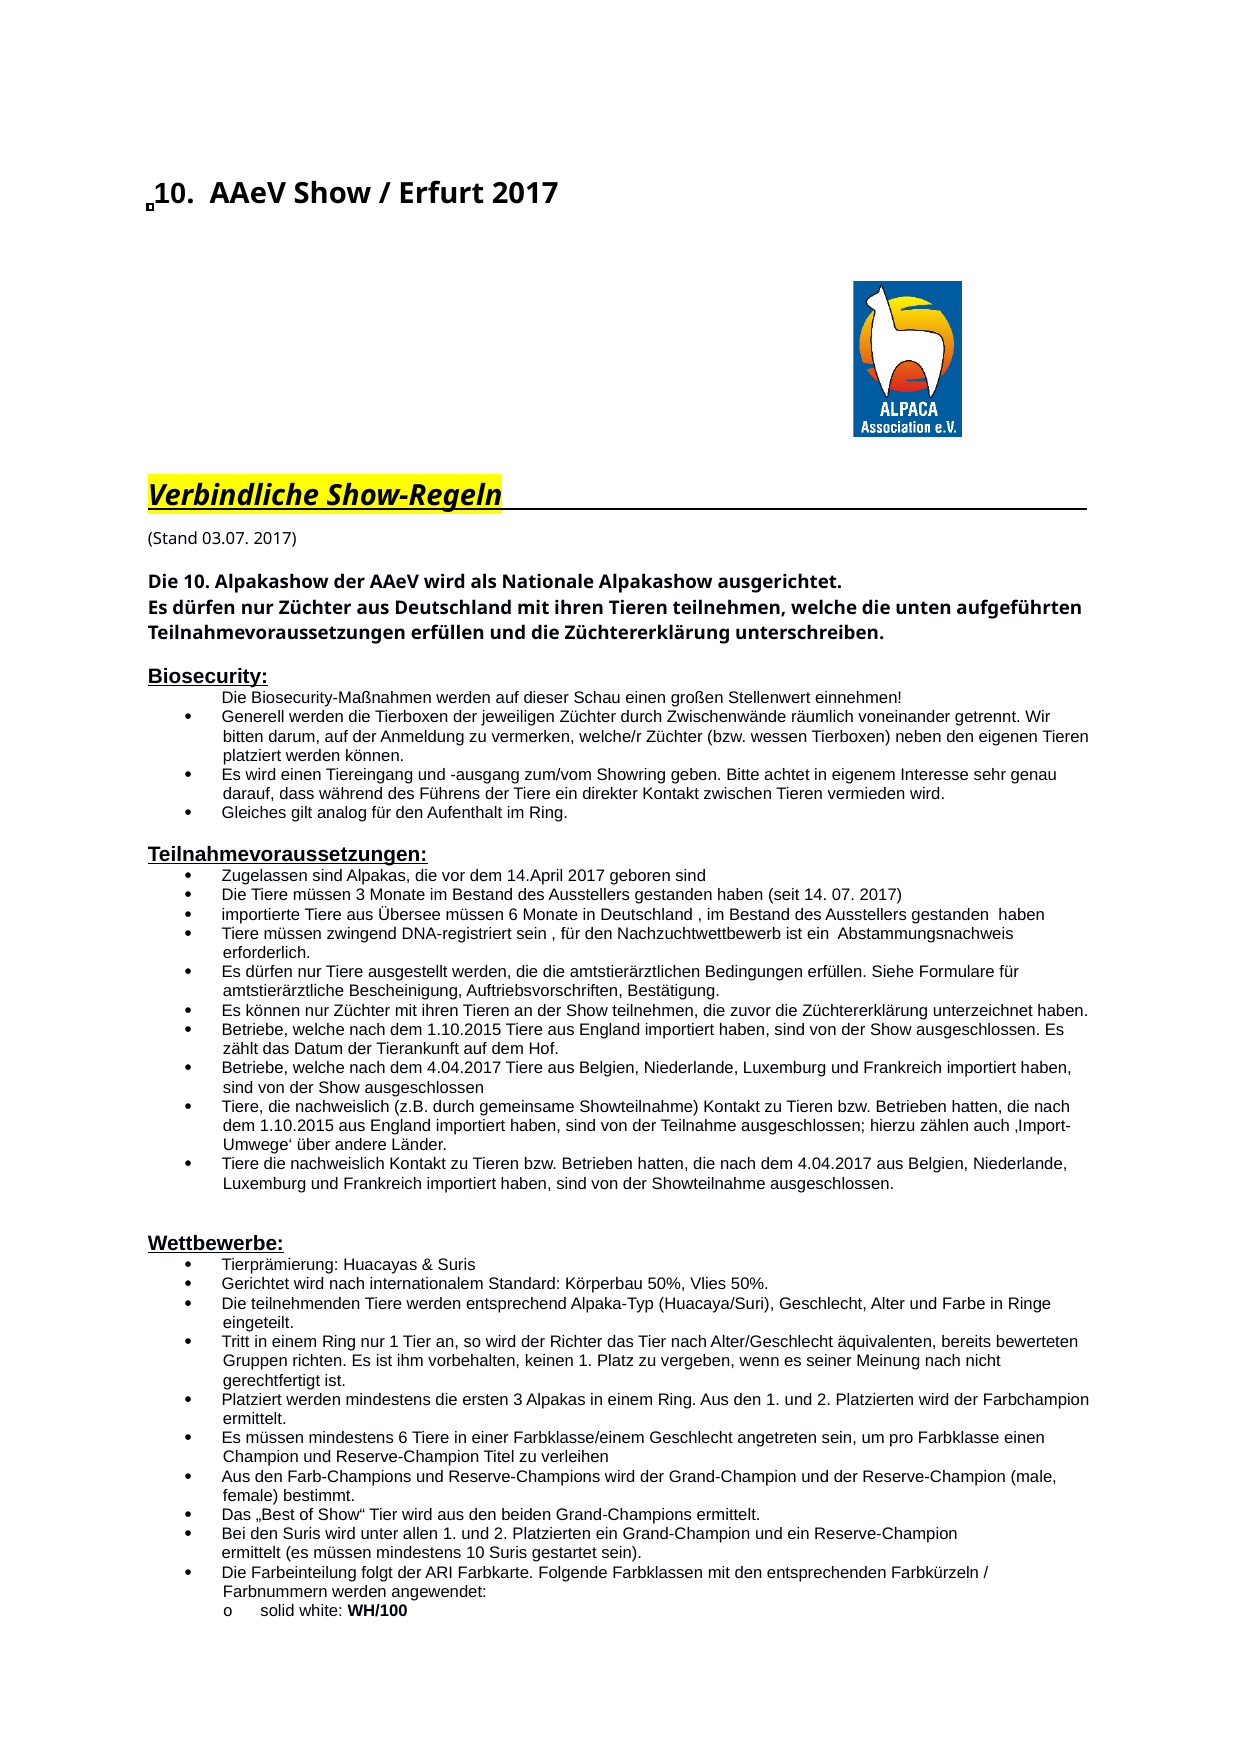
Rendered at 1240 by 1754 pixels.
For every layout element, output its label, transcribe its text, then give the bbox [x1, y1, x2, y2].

text Die 10. Alpakashow der AAeV wird als Nationale Alpakashow ausgerichtet. [148, 568, 1092, 594]
list Tierprämierung: Huacayas & Suris [185, 1255, 1092, 1274]
text Es dürfen nur Züchter aus Deutschland mit ihren Tieren teilnehmen, welche die unten aufgeführten Teilnahmevoraussetzungen erfüllen und die Züchtererklärung unterschreiben. [148, 594, 1092, 645]
list Die Farbeinteilung folgt der ARI Farbkarte. Folgende Farbklassen mit den entsprechenden Farbkürzeln / Farbnummern werden angewendet: [185, 1562, 1092, 1601]
text Teilnahmevoraussetzungen: [148, 842, 1092, 866]
list Generell werden die Tierboxen der jeweiligen Züchter durch Zwischenwände räumlich voneinander getrennt. Wir bitten darum, auf der Anmeldung zu vermerken, welche/r Züchter (bzw. wessen Tierboxen) neben den eigenen Tieren platziert werden können. [185, 707, 1092, 765]
list Es müssen mindestens 6 Tiere in einer Farbklasse/einem Geschlecht angetreten sein, um pro Farbklasse einen Champion und Reserve-Champion Titel zu verleihen [185, 1428, 1092, 1466]
list importierte Tiere aus Übersee müssen 6 Monate in Deutschland , im Bestand des Ausstellers gestanden haben [185, 904, 1092, 923]
list Tiere die nachweislich Kontakt zu Tieren bzw. Betrieben hatten, die nach dem 4.04.2017 aus Belgien, Niederlande, Luxemburg und Frankreich importiert haben, sind von der Showteilnahme ausgeschlossen. [185, 1154, 1092, 1193]
list Platziert werden mindestens die ersten 3 Alpakas in einem Ring. Aus den 1. und 2. Platzierten wird der Farbchampion ermittelt. [185, 1389, 1092, 1428]
list Die teilnehmenden Tiere werden entsprechend Alpaka-Typ (Huacaya/Suri), Geschlecht, Alter und Farbe in Ringe eingeteilt. [185, 1293, 1092, 1332]
list Aus den Farb-Champions und Reserve-Champions wird der Grand-Champion und der Reserve-Champion (male, female) bestimmt. [185, 1466, 1092, 1505]
list Das „Best of Show“ Tier wird aus den beiden Grand-Champions ermittelt. [185, 1505, 1092, 1524]
list Zugelassen sind Alpakas, die vor dem 14.April 2017 geboren sind [185, 866, 1092, 885]
list Es dürfen nur Tiere ausgestellt werden, die die amtstierärztlichen Bedingungen erfüllen. Siehe Formulare für amtstierärztliche Bescheinigung, Auftriebsvorschriften, Bestätigung. [185, 962, 1092, 1000]
list Betriebe, welche nach dem 1.10.2015 Tiere aus England importiert haben, sind von der Show ausgeschlossen. Es zählt das Datum der Tierankunft auf dem Hof. [185, 1020, 1092, 1058]
list Tiere, die nachweislich (z.B. durch gemeinsame Showteilnahme) Kontakt zu Tieren bzw. Betrieben hatten, die nach dem 1.10.2015 aus England importiert haben, sind von der Teilnahme ausgeschlossen; hierzu zählen auch ‚Import-Umwege‘ über andere Länder. [185, 1097, 1092, 1154]
list Gleiches gilt analog für den Aufenthalt im Ring. [185, 803, 1092, 823]
list Tritt in einem Ring nur 1 Tier an, so wird der Richter das Tier nach Alter/Geschlecht äquivalenten, bereits bewerteten Gruppen richten. Es ist ihm vorbehalten, keinen 1. Platz zu vergeben, wenn es seiner Meinung nach nicht gerechtfertigt ist. [185, 1332, 1092, 1389]
list Es wird einen Tiereingang und -ausgang zum/vom Showring geben. Bitte achtet in eigenem Interesse sehr genau darauf, dass während des Führens der Tiere ein direkter Kontakt zwischen Tieren vermieden wird. [185, 765, 1092, 803]
text Wettbewerbe: [148, 1231, 1092, 1255]
text ermittelt (es müssen mindestens 10 Suris gestartet sein). [148, 1543, 1092, 1562]
subtitle Verbindliche Show-Regeln [148, 474, 1092, 514]
list Tiere müssen zwingend DNA-registriert sein , für den Nachzuchtwettbewerb ist ein Abstammungsnachweis erforderlich. [185, 923, 1092, 962]
list Gerichtet wird nach internationalem Standard: Körperbau 50%, Vlies 50%. [185, 1274, 1092, 1293]
list Betriebe, welche nach dem 4.04.2017 Tiere aus Belgien, Niederlande, Luxemburg und Frankreich importiert haben, sind von der Show ausgeschlossen [185, 1058, 1092, 1097]
list solid white: WH/100 [223, 1601, 1092, 1622]
text Die Biosecurity-Maßnahmen werden auf dieser Schau einen großen Stellenwert einnehmen! [148, 688, 1092, 707]
list Es können nur Züchter mit ihren Tieren an der Show teilnehmen, die zuvor die Züchtererklärung unterzeichnet haben. [185, 1000, 1092, 1020]
list Bei den Suris wird unter allen 1. und 2. Platzierten ein Grand-Champion und ein Reserve-Champion [185, 1524, 1092, 1543]
text (Stand 03.07. 2017) [148, 527, 1092, 549]
picture [853, 281, 962, 437]
text Biosecurity: [148, 664, 1092, 688]
subtitle 10. AAeV Show / Erfurt 2017 [148, 173, 1092, 212]
list Die Tiere müssen 3 Monate im Bestand des Ausstellers gestanden haben (seit 14. 07. 2017) [185, 885, 1092, 904]
